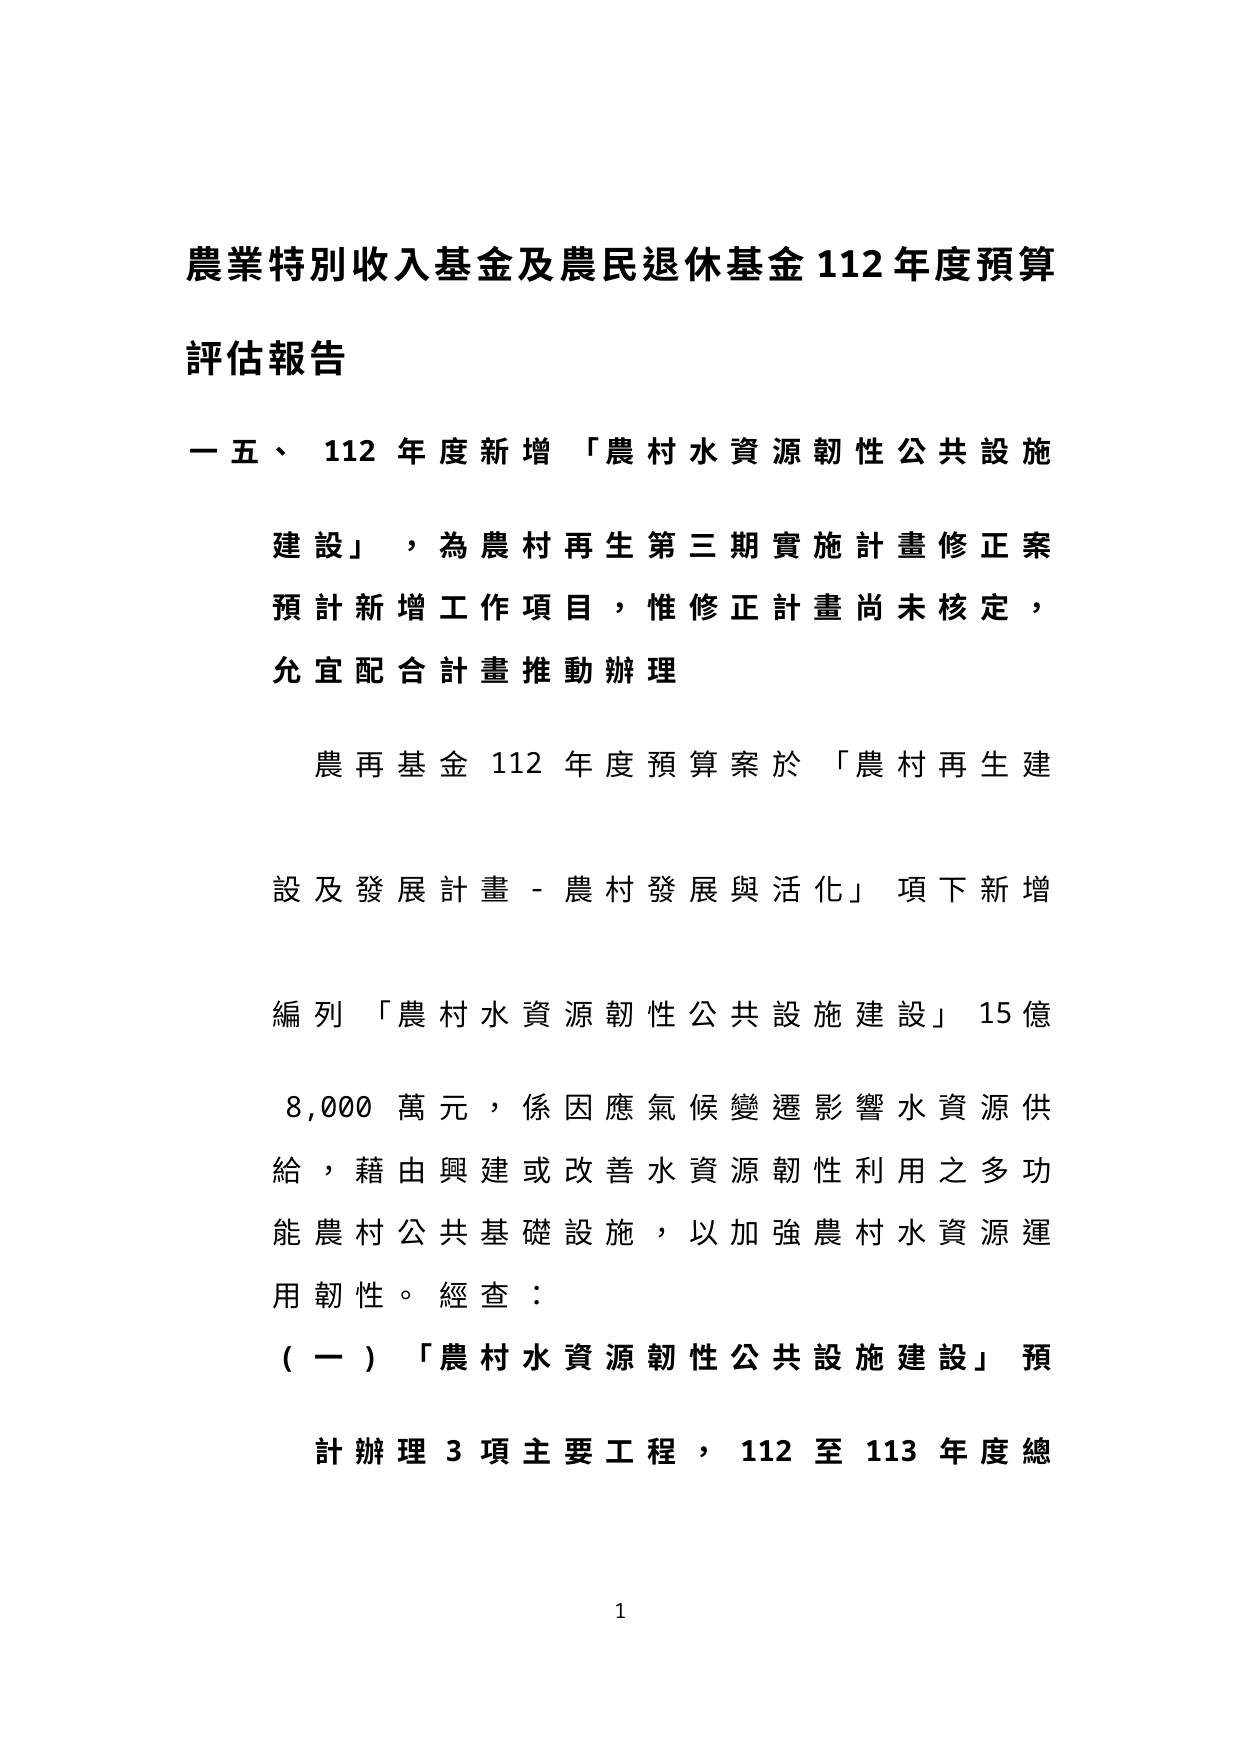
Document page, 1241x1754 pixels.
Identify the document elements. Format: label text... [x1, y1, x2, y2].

text (一)「農村水資源韌性公共設施建設」預計辦理3項主要工程，112至113年度總 [242, 1314, 1058, 1502]
text 一五、112年度新增「農村水資源韌性公共設施建設」，為農村再生第三期實施計畫修正案預計新增工作項目，惟修正計畫尚未核定，允宜配合計畫推動辦理 [183, 377, 1058, 689]
text 農再基金112年度預算案於「農村再生建設及發展計畫-農村發展與活化」項下新增編列「農村水資源韌性公共設施建設」15億8,000萬元，係因應氣候變遷影響水資源供給，藉由興建或改善水資源韌性利用之多功能農村公共基礎設施，以加強農村水資源運用韌性。經查： [242, 689, 1058, 1314]
text 農業特別收入基金及農民退休基金112年度預算評估報告 [183, 189, 1058, 377]
